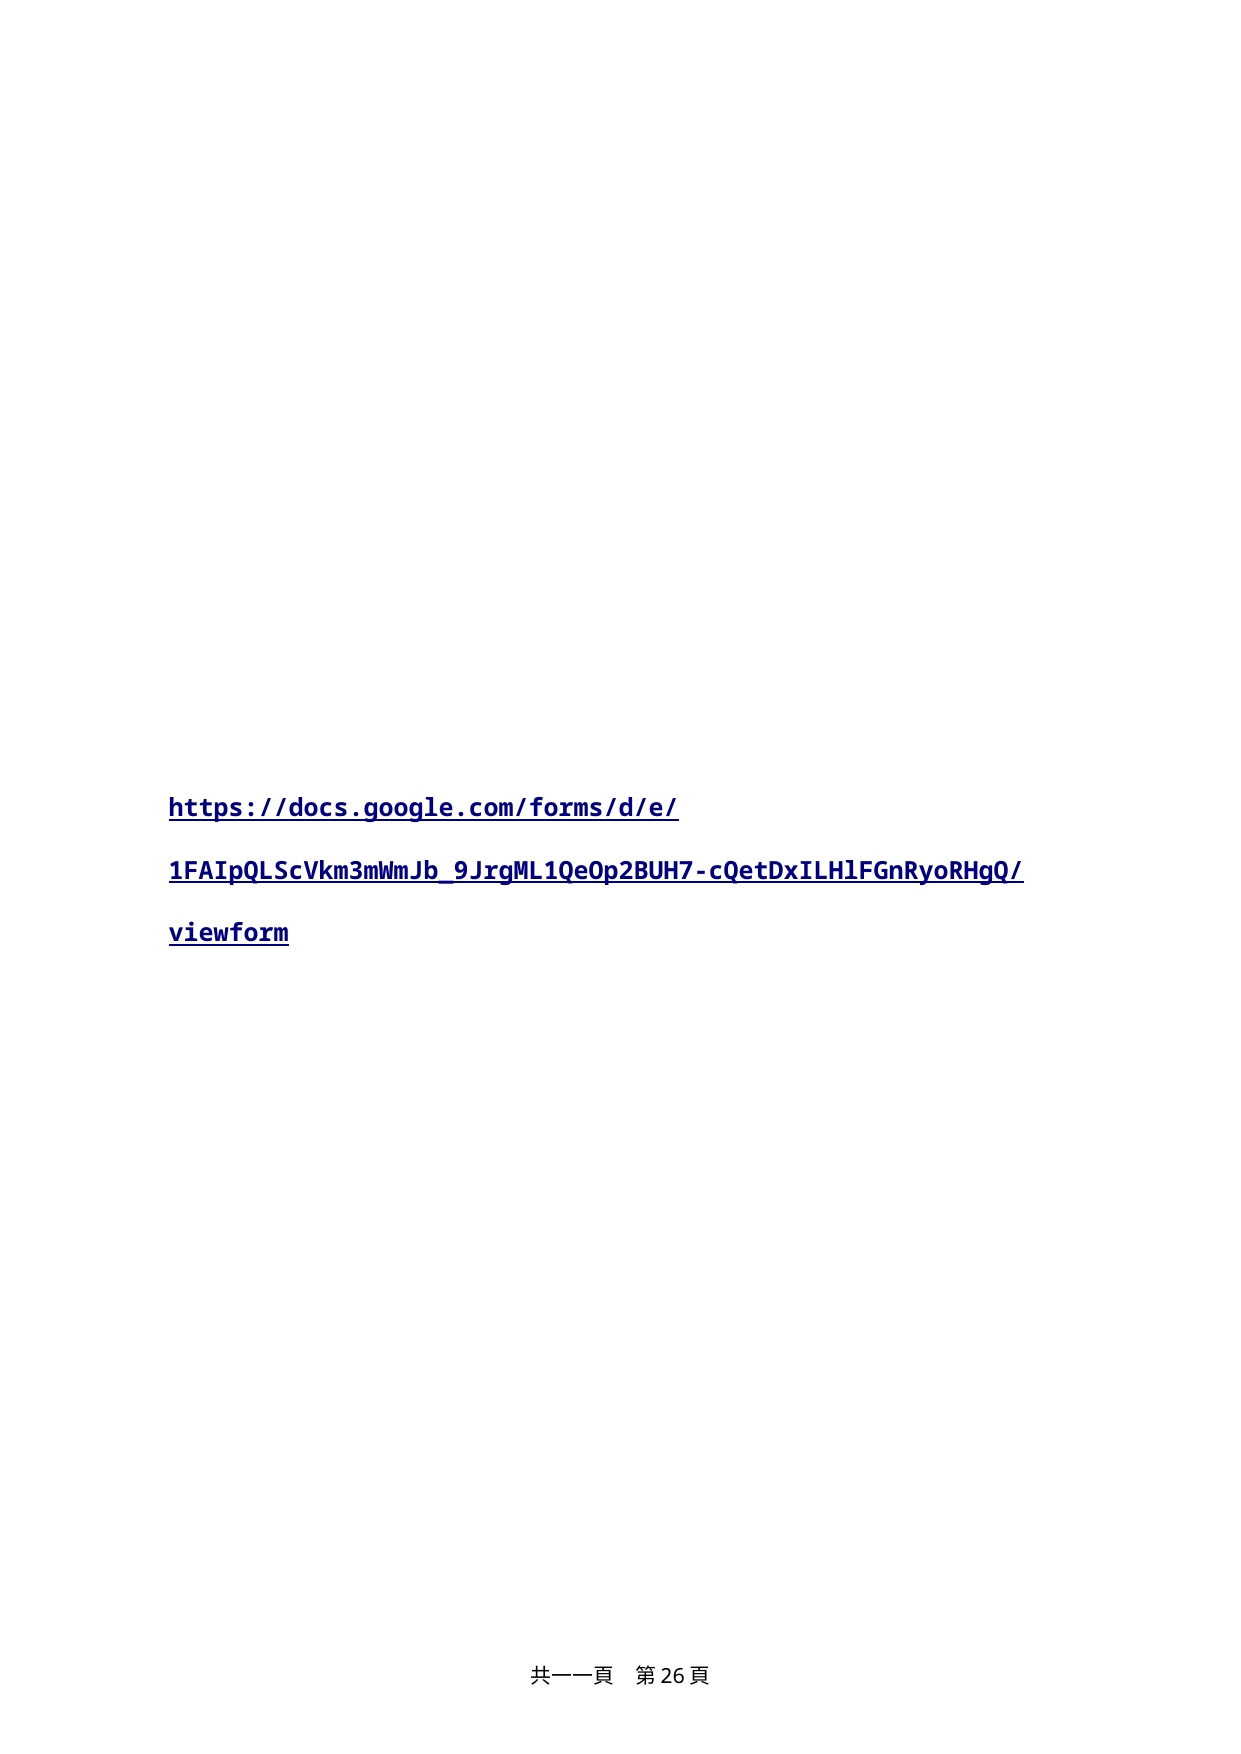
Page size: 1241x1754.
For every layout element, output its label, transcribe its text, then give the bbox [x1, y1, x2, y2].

text https://docs.google.com/forms/d/e/1FAIpQLScVkm3mWmJb_9JrgML1QeOp2BUH7-cQetDxILHlFGnRyoRHgQ/viewform [168, 766, 1122, 953]
